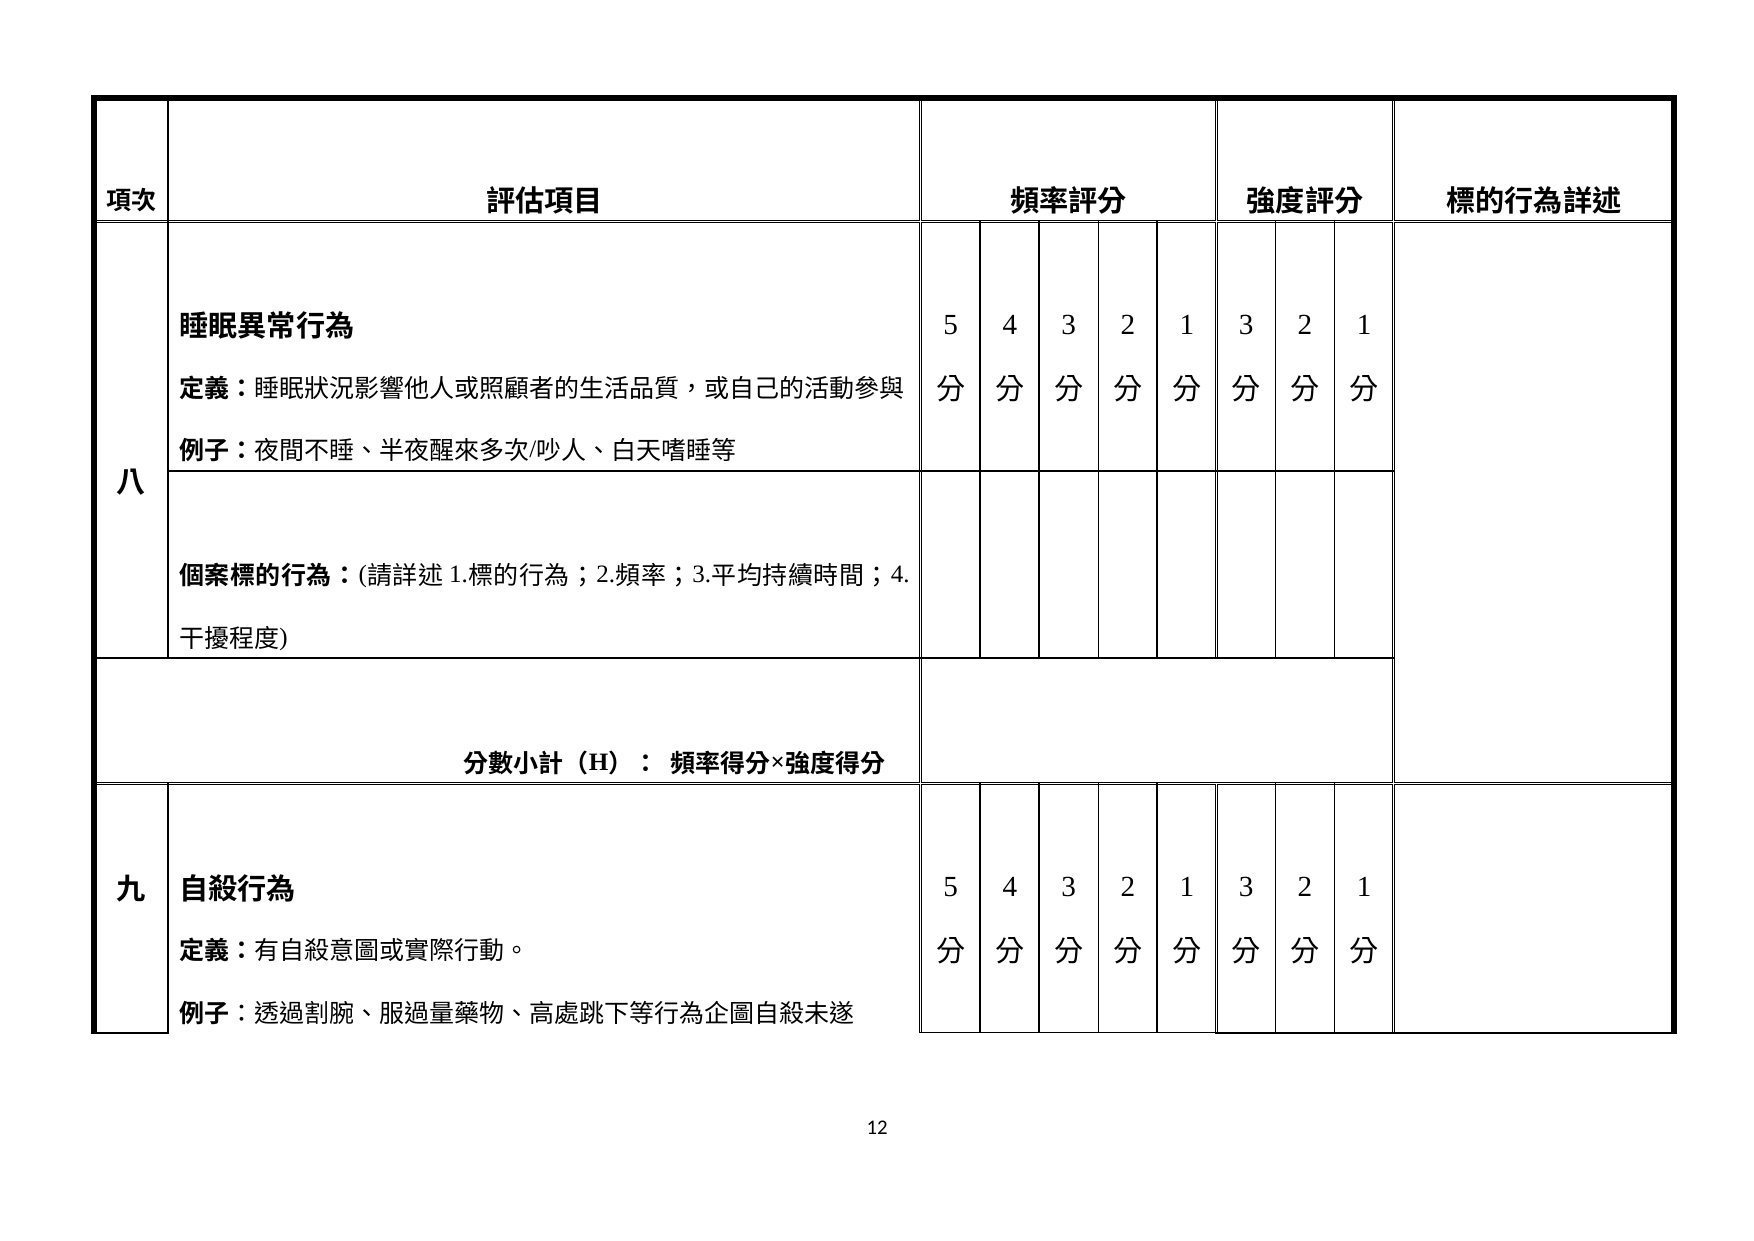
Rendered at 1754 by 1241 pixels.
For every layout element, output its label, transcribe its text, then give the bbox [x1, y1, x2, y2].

table_cell 4分 [981, 785, 1038, 1032]
table_cell [1218, 472, 1275, 657]
table_cell 3分 [1040, 223, 1098, 470]
table_header 評估項目 [169, 101, 919, 220]
table_cell 2分 [1276, 785, 1334, 1032]
table_cell [1335, 472, 1392, 657]
table_cell 2分 [1099, 785, 1156, 1032]
table_cell [922, 472, 979, 657]
table_cell 2分 [1276, 223, 1334, 470]
table_cell 4分 [981, 223, 1038, 470]
table_cell 2分 [1099, 223, 1156, 470]
table_cell [1099, 472, 1156, 657]
table_header 強度評分 [1218, 101, 1392, 220]
table_cell [981, 472, 1038, 657]
table_cell 九 [97, 785, 167, 1032]
table_cell 5 分 [922, 785, 979, 1032]
table_header 頻率評分 [922, 101, 1215, 220]
table_header 項次 [97, 101, 167, 220]
table_header 標的行為詳述 [1395, 101, 1671, 220]
table_cell [1395, 785, 1671, 1032]
table_cell 3分 [1218, 223, 1275, 470]
table_cell 睡眠異常行為 定義：睡眠狀況影響他人或照顧者的生活品質，或自己的活動參與 例子：夜間不睡、半夜醒來多次/吵人、白天嗜睡等 [169, 223, 919, 470]
table_cell 1分 [1335, 223, 1392, 470]
table_cell 5 分 [922, 223, 979, 470]
table_cell 個案標的行為：(請詳述1.標的行為；2.頻率；3.平均持續時間；4.干擾程度) [169, 472, 919, 657]
table_cell 分數小計（H）： 頻率得分×強度得分 [97, 659, 919, 782]
table_cell 3分 [1040, 785, 1098, 1032]
table_cell 3分 [1218, 785, 1275, 1032]
table_cell [1158, 472, 1215, 657]
table_cell 1分 [1335, 785, 1392, 1032]
table_cell [1276, 472, 1334, 657]
table_cell [1395, 223, 1671, 782]
table_cell [1040, 472, 1098, 657]
table_cell 1分 [1158, 785, 1215, 1032]
table_cell 八 [97, 223, 167, 657]
table_cell 1分 [1158, 223, 1215, 470]
table_cell [922, 659, 1392, 782]
table_cell 自殺行為 定義：有自殺意圖或實際行動。 例子：透過割腕、服過量藥物、高處跳下等行為企圖自殺未遂 [169, 785, 919, 1032]
